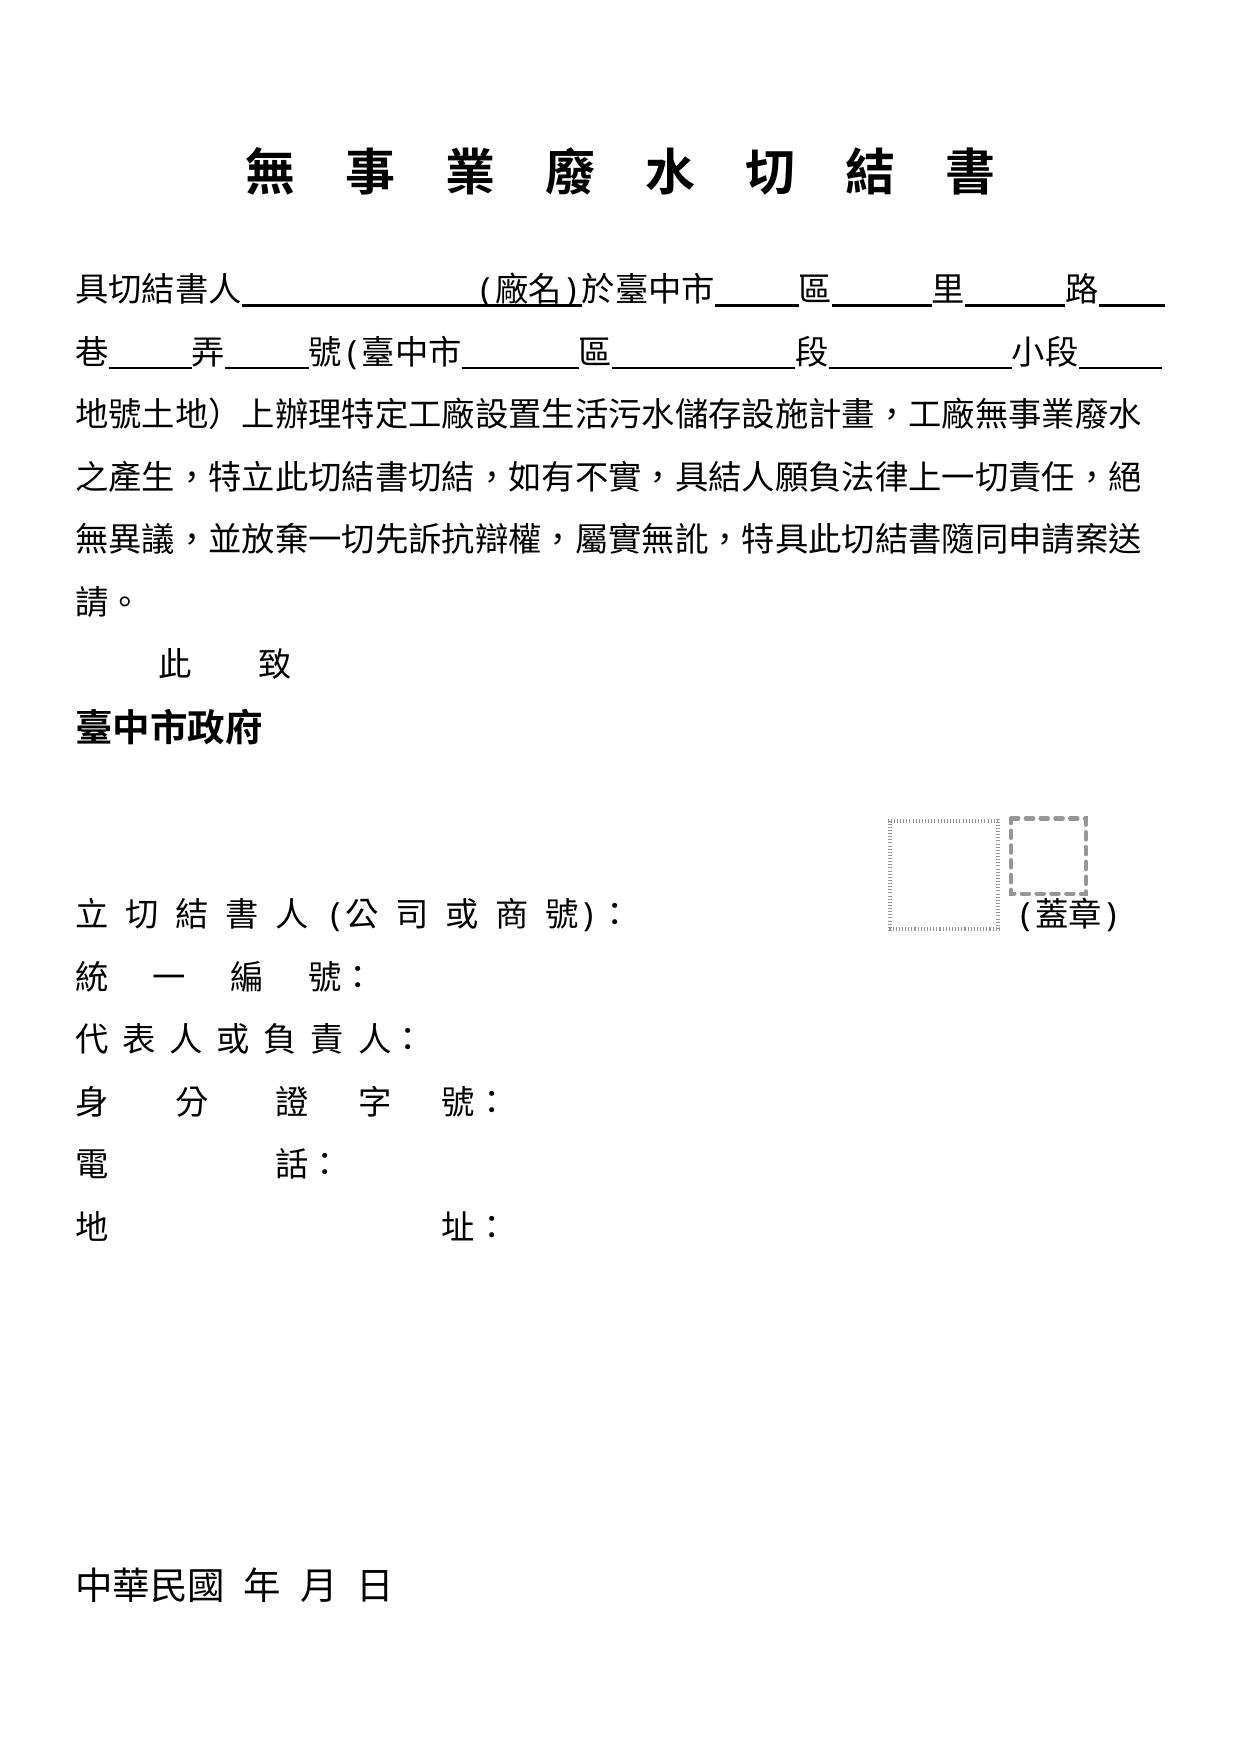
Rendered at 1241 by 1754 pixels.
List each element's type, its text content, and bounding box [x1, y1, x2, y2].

text 身 分 證 字 號： [75, 1058, 1165, 1121]
text 統一編號： [75, 933, 1165, 996]
text 無 事 業 廢 水 切 結 書 [75, 96, 1165, 221]
text 臺中市政府 [75, 683, 1165, 746]
text 代表人或負責人： [75, 996, 1165, 1058]
text 地 址： [75, 1183, 1165, 1246]
text 電話： [75, 1121, 1165, 1183]
text 立 切 結 書 人 (公 司 或 商 號)： (蓋章) [75, 871, 1165, 933]
text 此 致 [75, 621, 1165, 683]
text 中華民國 年 月 日 [75, 1541, 1165, 1604]
text 具切結書人 (廠名)於臺中市 區 里 路 巷 弄 號(臺中市 區 段 小段 地號土地）上辦理特定工廠設置生活污水儲存設施計畫，工廠無事業廢水之產生，特立此切結書切結，如有不實，具結人願負法律上一切責任，絕無異議，並放棄一切先訴抗辯權，屬實無訛，特具此切結書隨同申請案送請。 [75, 246, 1165, 621]
